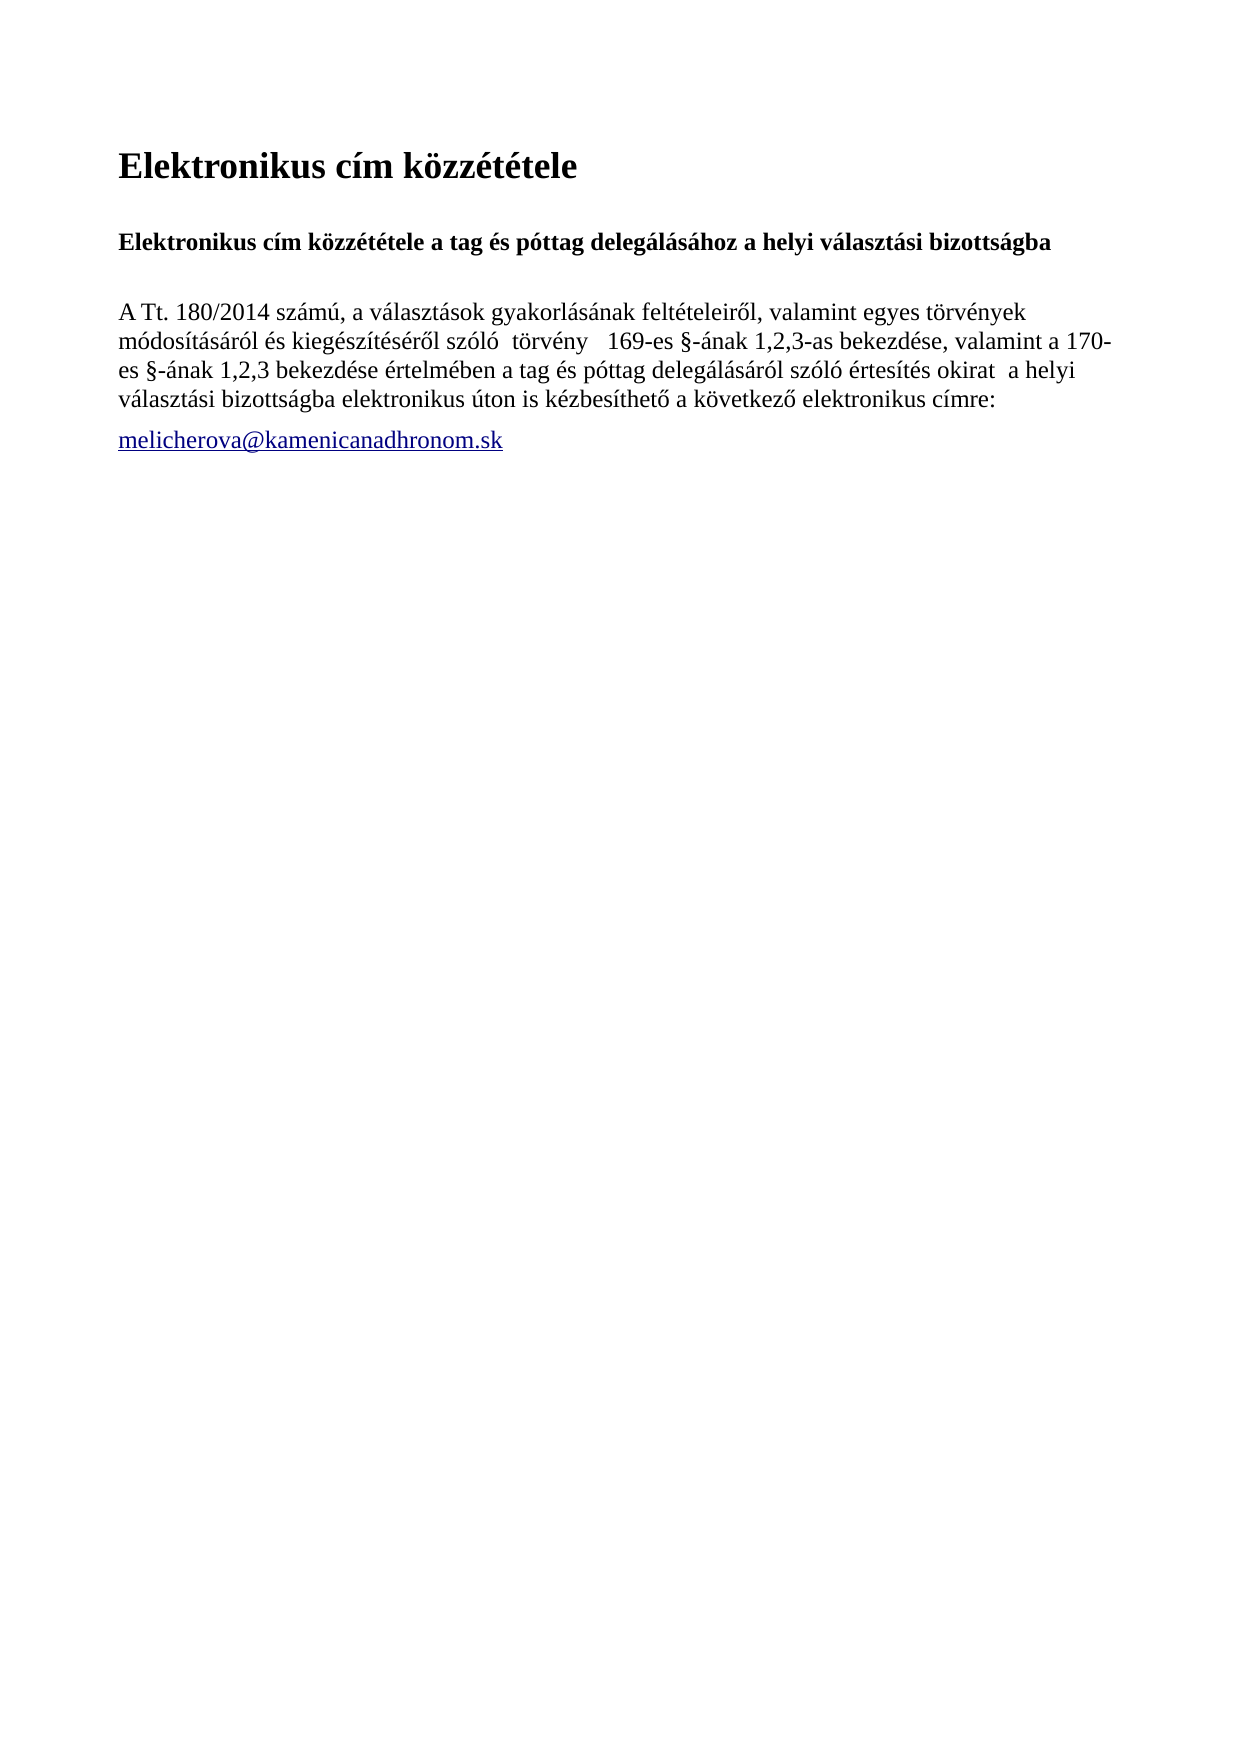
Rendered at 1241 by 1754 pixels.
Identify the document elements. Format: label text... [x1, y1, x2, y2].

text A Tt. 180/2014 számú, a választások gyakorlásának feltételeiről, valamint egyes törvények módosításáról és kiegészítéséről szóló törvény 169-es §-ának 1,2,3-as bekezdése, valamint a 170-es §-ának 1,2,3 bekezdése értelmében a tag és póttag delegálásáról szóló értesítés okirat a helyi választási bizottságba elektronikus úton is kézbesíthető a következő elektronikus címre: [118, 269, 1122, 412]
text Elektronikus cím közzététele a tag és póttag delegálásához a helyi választási bizottságba [118, 227, 1122, 256]
subtitle Elektronikus cím közzététele [118, 143, 1122, 186]
text melicherova@kamenicanadhronom.sk [118, 425, 1122, 454]
